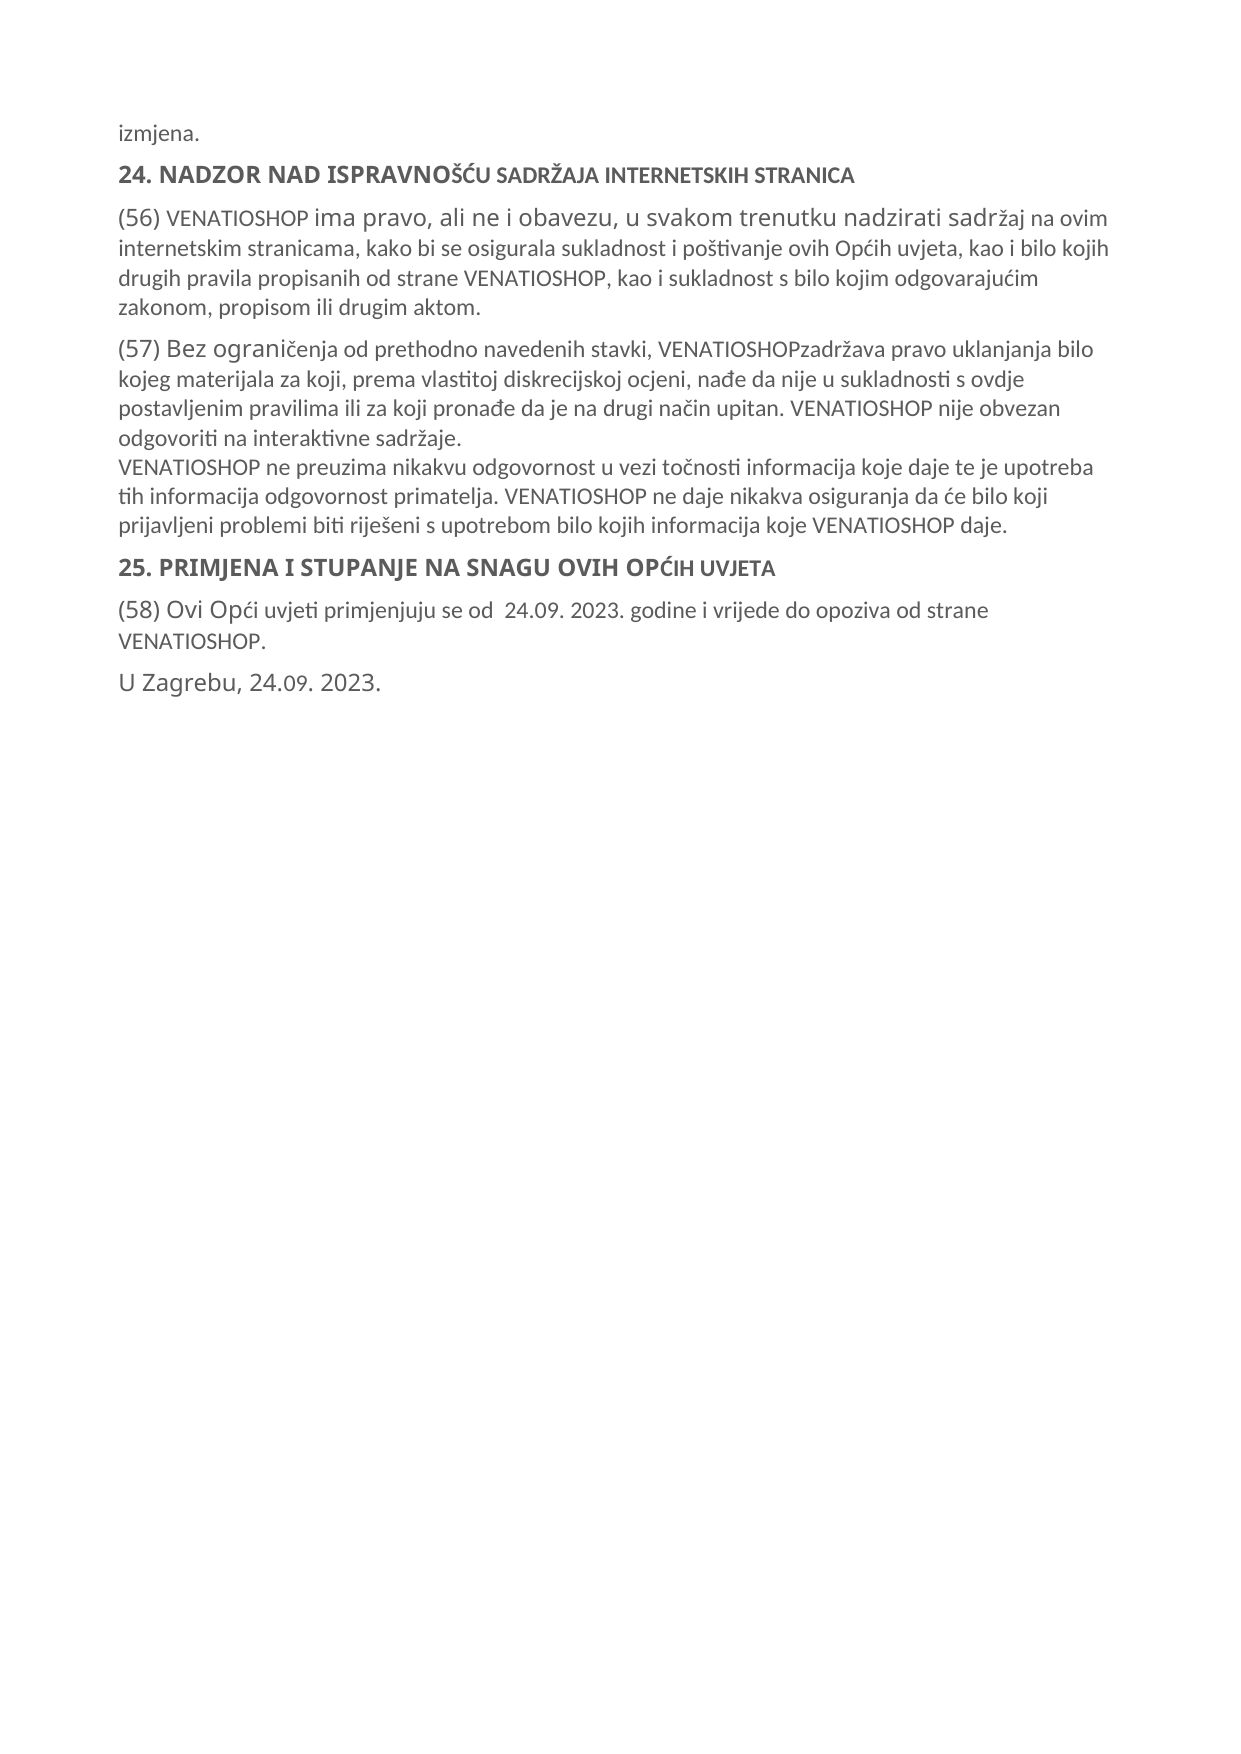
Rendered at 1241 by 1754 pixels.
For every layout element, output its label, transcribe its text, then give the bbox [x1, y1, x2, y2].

text (58) Ovi Opći uvjeti primjenjuju se od 24.09. 2023. godine i vrijede do opoziva od strane VENATIOSHOP. [118, 593, 1122, 655]
text izmjena. [118, 118, 1122, 147]
text 24. NADZOR NAD ISPRAVNOŠĆU SADRŽAJA INTERNETSKIH STRANICA [118, 158, 1122, 190]
text (57) Bez ograničenja od prethodno navedenih stavki, VENATIOSHOPzadržava pravo uklanjanja bilo kojeg materijala za koji, prema vlastitoj diskrecijskoj ocjeni, nađe da nije u sukladnosti s ovdje postavljenim pravilima ili za koji pronađe da je na drugi način upitan. VENATIOSHOP nije obvezan odgovoriti na interaktivne sadržaje. VENATIOSHOP ne preuzima nikakvu odgovornost u vezi točnosti informacija koje daje te je upotreba tih informacija odgovornost primatelja. VENATIOSHOP ne daje nikakva osiguranja da će bilo koji prijavljeni problemi biti riješeni s upotrebom bilo kojih informacija koje VENATIOSHOP daje. [118, 332, 1122, 540]
text 25. PRIMJENA I STUPANJE NA SNAGU OVIH OPĆIH UVJETA [118, 550, 1122, 583]
text (56) VENATIOSHOP ima pravo, ali ne i obavezu, u svakom trenutku nadzirati sadržaj na ovim internetskim stranicama, kako bi se osigurala sukladnost i poštivanje ovih Općih uvjeta, kao i bilo kojih drugih pravila propisanih od strane VENATIOSHOP, kao i sukladnost s bilo kojim odgovarajućim zakonom, propisom ili drugim aktom. [118, 201, 1122, 321]
text U Zagrebu, 24.09. 2023. [118, 666, 1122, 698]
